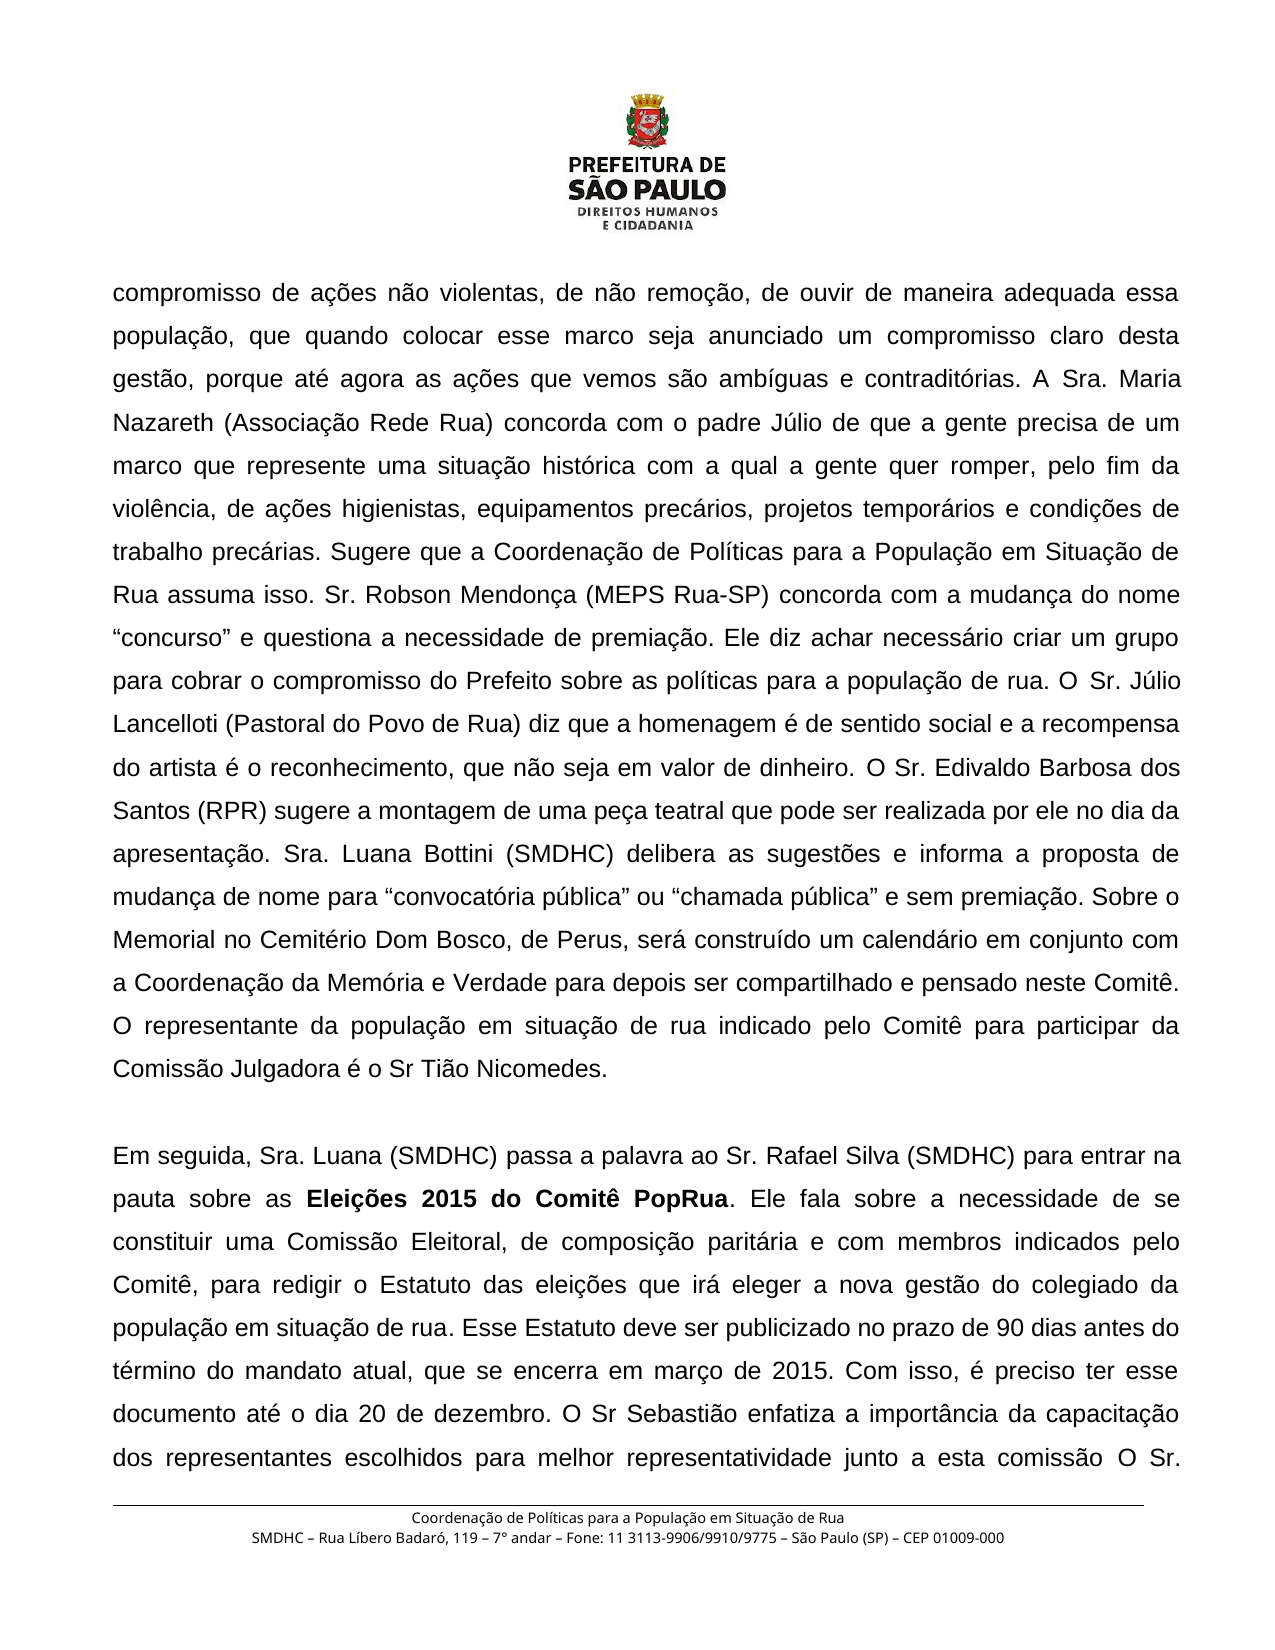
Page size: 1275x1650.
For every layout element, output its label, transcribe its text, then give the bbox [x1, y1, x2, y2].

picture [529, 73, 765, 250]
text compromisso de ações não violentas, de não remoção, de ouvir de maneira adequada essa população, que quando colocar esse marco seja anunciado um compromisso claro desta gestão, porque até agora as ações que vemos são ambíguas e contraditórias. A Sra. Maria Nazareth (Associação Rede Rua) concorda com o padre Júlio de que a gente precisa de um marco que represente uma situação histórica com a qual a gente quer romper, pelo fim da violência, de ações higienistas, equipamentos precários, projetos temporários e condições de trabalho precárias. Sugere que a Coordenação de Políticas para a População em Situação de Rua assuma isso. Sr. Robson Mendonça (MEPS Rua-SP) concorda com a mudança do nome “concurso” e questiona a necessidade de premiação. Ele diz achar necessário criar um grupo para cobrar o compromisso do Prefeito sobre as políticas para a população de rua. O Sr. Júlio Lancelloti (Pastoral do Povo de Rua) diz que a homenagem é de sentido social e a recompensa do artista é o reconhecimento, que não seja em valor de dinheiro. O Sr. Edivaldo Barbosa dos Santos (RPR) sugere a montagem de uma peça teatral que pode ser realizada por ele no dia da apresentação. Sra. Luana Bottini (SMDHC) delibera as sugestões e informa a proposta de mudança de nome para “convocatória pública” ou “chamada pública” e sem premiação. Sobre o Memorial no Cemitério Dom Bosco, de Perus, será construído um calendário em conjunto com a Coordenação da Memória e Verdade para depois ser compartilhado e pensado neste Comitê. O representante da população em situação de rua indicado pelo Comitê para participar da Comissão Julgadora é o Sr Tião Nicomedes. [112, 278, 1181, 1083]
text Em seguida, Sra. Luana (SMDHC) passa a palavra ao Sr. Rafael Silva (SMDHC) para entrar na pauta sobre as Eleições 2015 do Comitê PopRua. Ele fala sobre a necessidade de se constituir uma Comissão Eleitoral, de composição paritária e com membros indicados pelo Comitê, para redigir o Estatuto das eleições que irá eleger a nova gestão do colegiado da população em situação de rua. Esse Estatuto deve ser publicizado no prazo de 90 dias antes do término do mandato atual, que se encerra em março de 2015. Com isso, é preciso ter esse documento até o dia 20 de dezembro. O Sr Sebastião enfatiza a importância da capacitação dos representantes escolhidos para melhor representatividade junto a esta comissão O Sr. [112, 1141, 1181, 1471]
